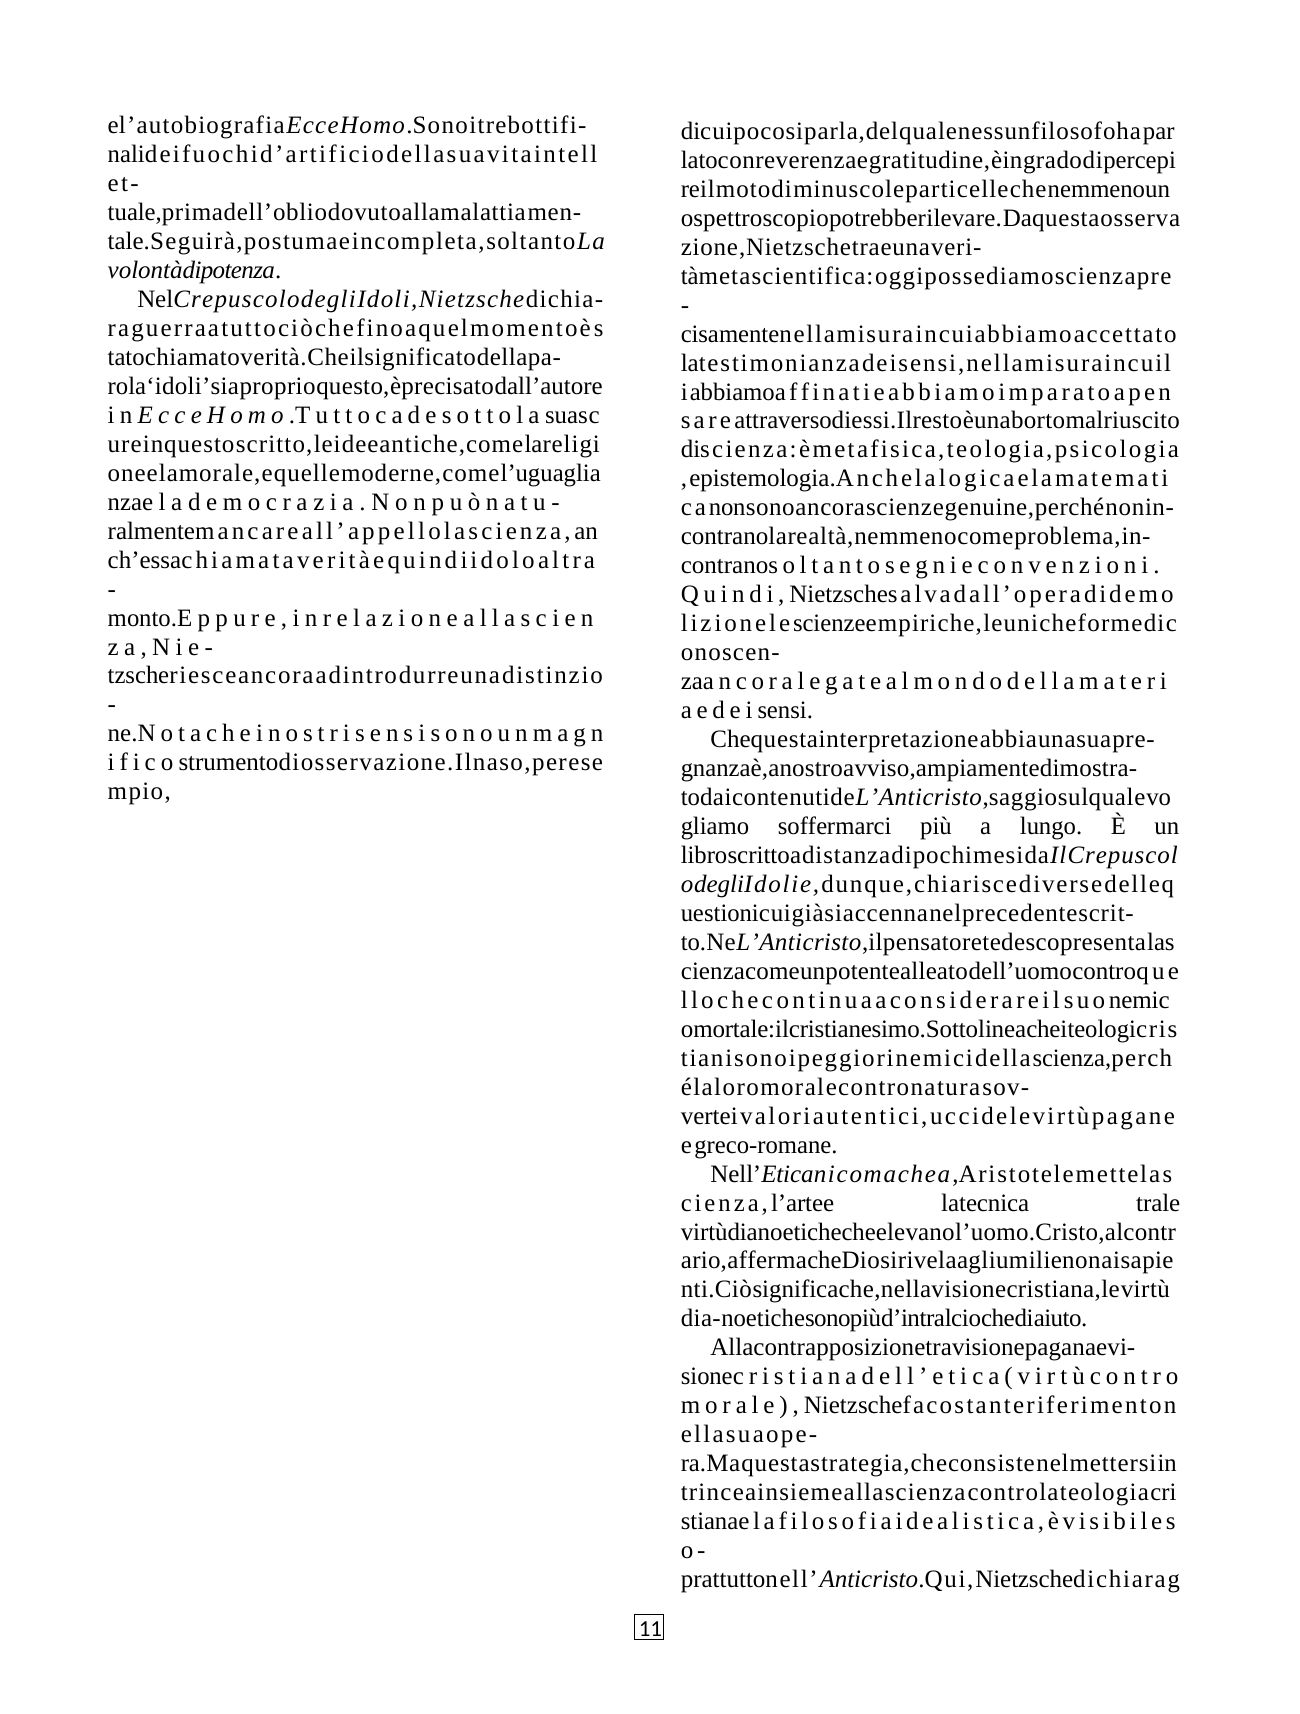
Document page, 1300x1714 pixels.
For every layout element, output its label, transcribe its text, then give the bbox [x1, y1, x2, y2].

text NelCrepuscolodegliIdoli,Nietzschedichia-raguerraatuttociòchefinoaquelmomentoèstatochiamatoverità.Cheilsignificatodellapa-rola‘idoli’siaproprioquesto,èprecisatodall’autoreinEcceHomo.Tuttocadesottolasuascureinquestoscritto,leideeantiche,comelareligioneelamorale,equellemoderne,comel’uguaglianzaelademocrazia.Nonpuònatu-ralmentemancareall’appellolascienza,anch’essachiamataveritàequindiidoloaltra-monto.Eppure,inrelazioneallascienza,Nie-tzscheriesceancoraadintrodurreunadistinzio-ne.Notacheinostrisensisonounmagnificostrumentodiosservazione.Ilnaso,peresempio, [107, 284, 606, 805]
text Chequestainterpretazioneabbiaunasuapre-gnanzaè,anostroavviso,ampiamentedimostra-todaicontenutideL’Anticristo,saggiosulqualevogliamo soffermarci più a lungo. È un libroscrittoadistanzadipochimesidaIlCrepuscolodegliIdolie,dunque,chiariscediversedellequestionicuigiàsiaccennanelprecedentescrit-to.NeL’Anticristo,ilpensatoretedescopresentalascienzacomeunpotentealleatodell’uomocontroquellochecontinuaaconsiderareilsuonemicomortale:ilcristianesimo.Sottolineacheiteologicristianisonoipeggiorinemicidellascienza,perchélaloromoralecontronaturasov-verteivaloriautentici,uccidelevirtùpaganeegreco-romane. [681, 724, 1180, 1158]
text Allacontrapposizionetravisionepaganaevi-sionecristianadell’etica(virtùcontromorale),Nietzschefacostanteriferimentonellasuaope-ra.Maquestastrategia,checonsistenelmettersiintrinceainsiemeallascienzacontrolateologiacristianaelafilosofiaidealistica,èvisibileso-prattuttonell’Anticristo.Qui,Nietzschedichiarag [681, 1332, 1180, 1592]
text Nell’Eticanicomachea,Aristotelemettelascienza,l’artee latecnica trale virtùdianoetichecheelevanol’uomo.Cristo,alcontrario,affermacheDiosirivelaagliumilienonaisapienti.Ciòsignificache,nellavisionecristiana,levirtùdia-noetichesonopiùd’intralciochediaiuto. [681, 1159, 1180, 1332]
text el’autobiografiaEcceHomo.Sonoitrebottifi-nalideifuochid’artificiodellasuavitaintellet-tuale,primadell’obliodovutoallamalattiamen-tale.Seguirà,postumaeincompleta,soltantoLavolontàdipotenza. [107, 110, 606, 284]
text dicuipocosiparla,delqualenessunfilosofohaparlatoconreverenzaegratitudine,èingradodipercepireilmotodiminuscoleparticellechenemmenounospettroscopiopotrebberilevare.Daquestaosservazione,Nietzschetraeunaveri-tàmetascientifica:oggipossediamoscienzapre-cisamentenellamisuraincuiabbiamoaccettatolatestimonianzadeisensi,nellamisuraincuiliabbiamoaffinatieabbiamoimparatoapensareattraversodiessi.Ilrestoèunabortomalriuscitodiscienza:èmetafisica,teologia,psicologia,epistemologia.Anchelalogicaelamatematicanonsonoancorascienzegenuine,perchénonin-contranolarealtà,nemmenocomeproblema,in-contranosoltantosegnieconvenzioni.Quindi,Nietzschesalvadall’operadidemolizionelescienzeempiriche,leunicheformediconoscen-zaancoralegatealmondodellamateriaedeisensi. [681, 116, 1180, 724]
